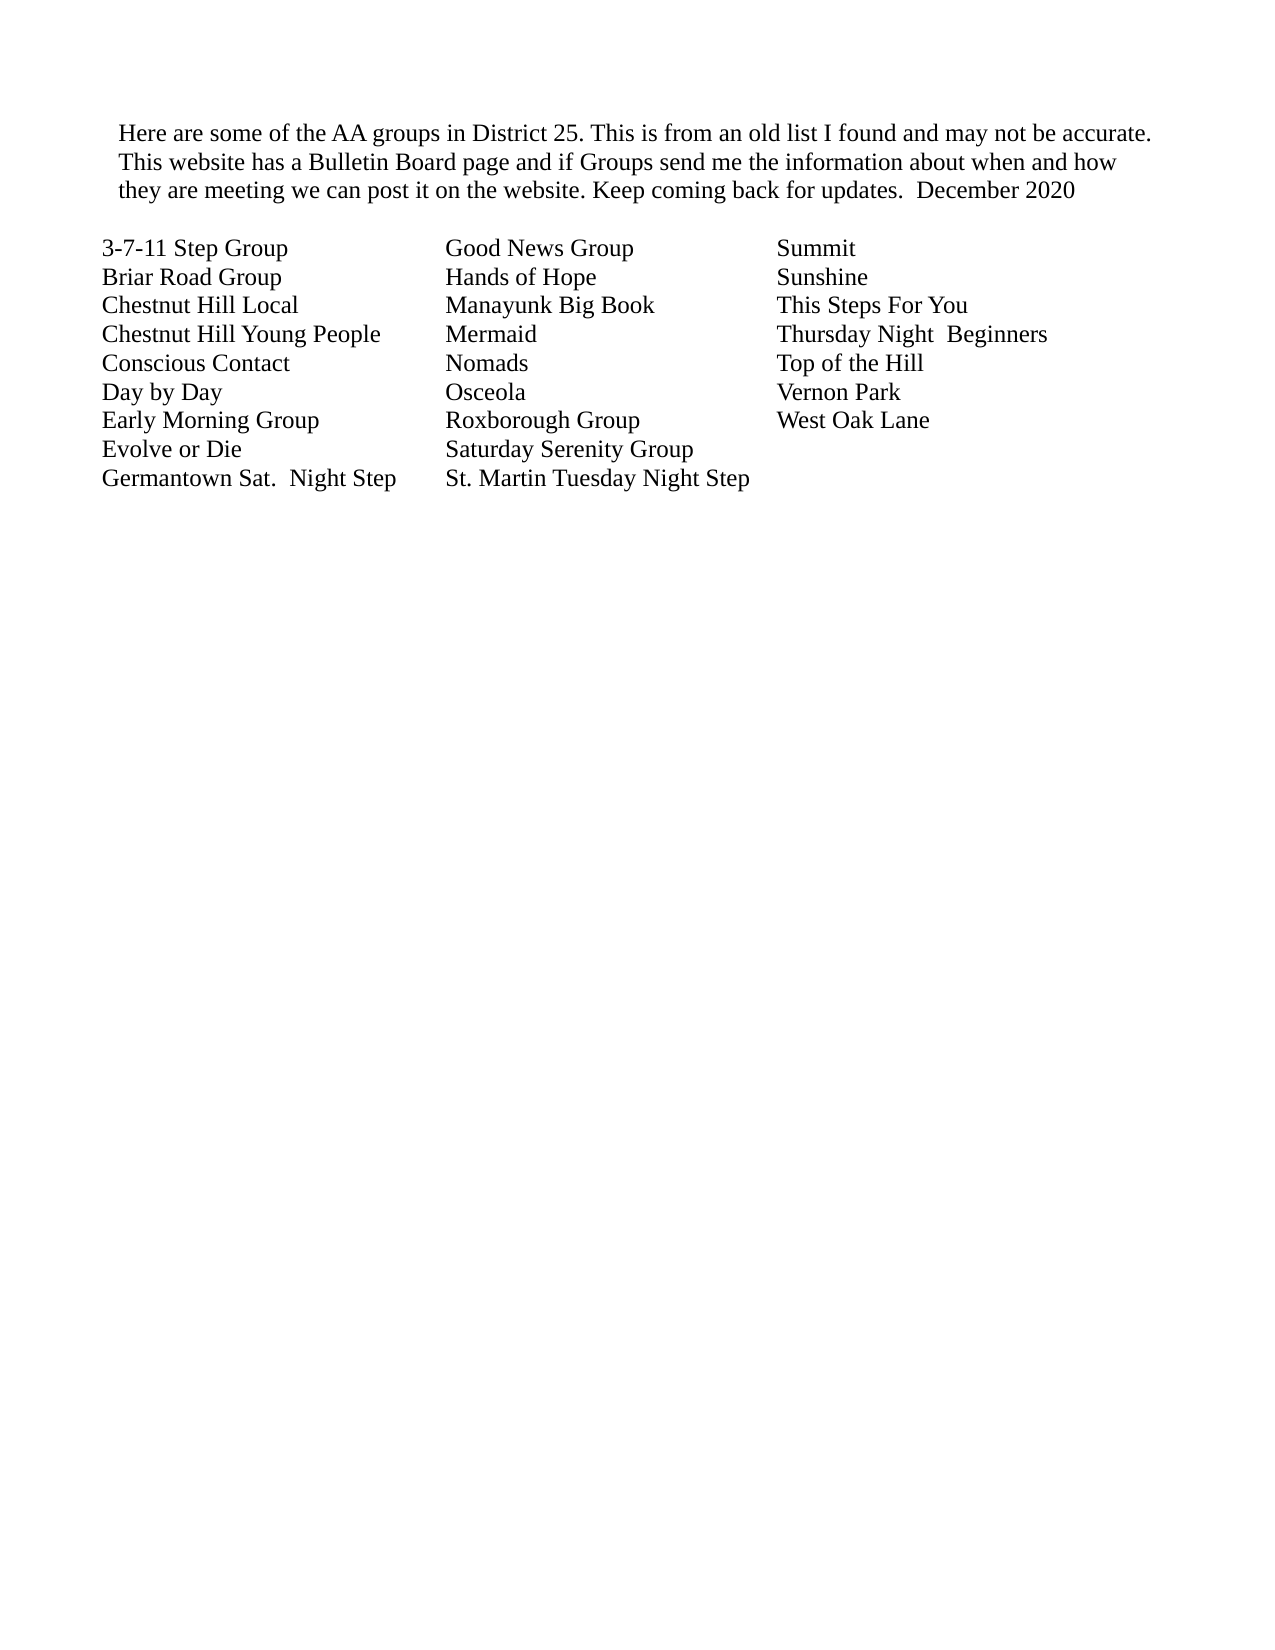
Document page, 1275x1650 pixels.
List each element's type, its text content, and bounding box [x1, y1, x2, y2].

table_cell [416, 291, 442, 319]
table_cell Day by Day [99, 377, 416, 406]
table_cell Evolve or Die [99, 434, 416, 463]
table_header 3-7-11 Step Group [99, 233, 416, 262]
table_cell [416, 406, 442, 434]
table_cell Briar Road Group [99, 262, 416, 291]
table_cell St. Martin Tuesday Night Step [442, 463, 766, 492]
table_cell [766, 406, 773, 434]
table_cell [416, 262, 442, 291]
table_cell Thursday Night Beginners [773, 319, 1113, 348]
table_cell [766, 319, 773, 348]
table_cell Sunshine [773, 262, 1113, 291]
table_header [416, 233, 442, 262]
text Here are some of the AA groups in District 25. This is from an old list I found and may not be accurate. This website has a Bulletin Board page and if Groups send me the information about when and how they are meeting we can post it on the website. Keep coming back for updates. December 2020 [118, 118, 1157, 204]
table_cell Chestnut Hill Young People [99, 319, 416, 348]
table_cell [766, 377, 773, 406]
table_cell West Oak Lane [773, 406, 1113, 434]
table_header Good News Group [442, 233, 766, 262]
table_cell Vernon Park [773, 377, 1113, 406]
table_cell [766, 434, 773, 463]
table_cell Nomads [442, 348, 766, 377]
table_cell [416, 319, 442, 348]
table_cell [773, 434, 1113, 463]
table_cell [766, 463, 773, 492]
table_header [766, 233, 773, 262]
table_cell Manayunk Big Book [442, 291, 766, 319]
table_cell Mermaid [442, 319, 766, 348]
table_cell [773, 463, 1113, 492]
table_cell Hands of Hope [442, 262, 766, 291]
table_cell Roxborough Group [442, 406, 766, 434]
table_cell [416, 377, 442, 406]
table_header Summit [773, 233, 1113, 262]
table_cell Saturday Serenity Group [442, 434, 766, 463]
table_cell [766, 262, 773, 291]
table_cell [766, 348, 773, 377]
table_cell Early Morning Group [99, 406, 416, 434]
table_cell [416, 463, 442, 492]
table_cell Chestnut Hill Local [99, 291, 416, 319]
table_cell Top of the Hill [773, 348, 1113, 377]
table_cell [766, 291, 773, 319]
table_cell Germantown Sat. Night Step [99, 463, 416, 492]
table_cell [416, 434, 442, 463]
table_cell Conscious Contact [99, 348, 416, 377]
table_cell Osceola [442, 377, 766, 406]
table_cell [416, 348, 442, 377]
table_cell This Steps For You [773, 291, 1113, 319]
